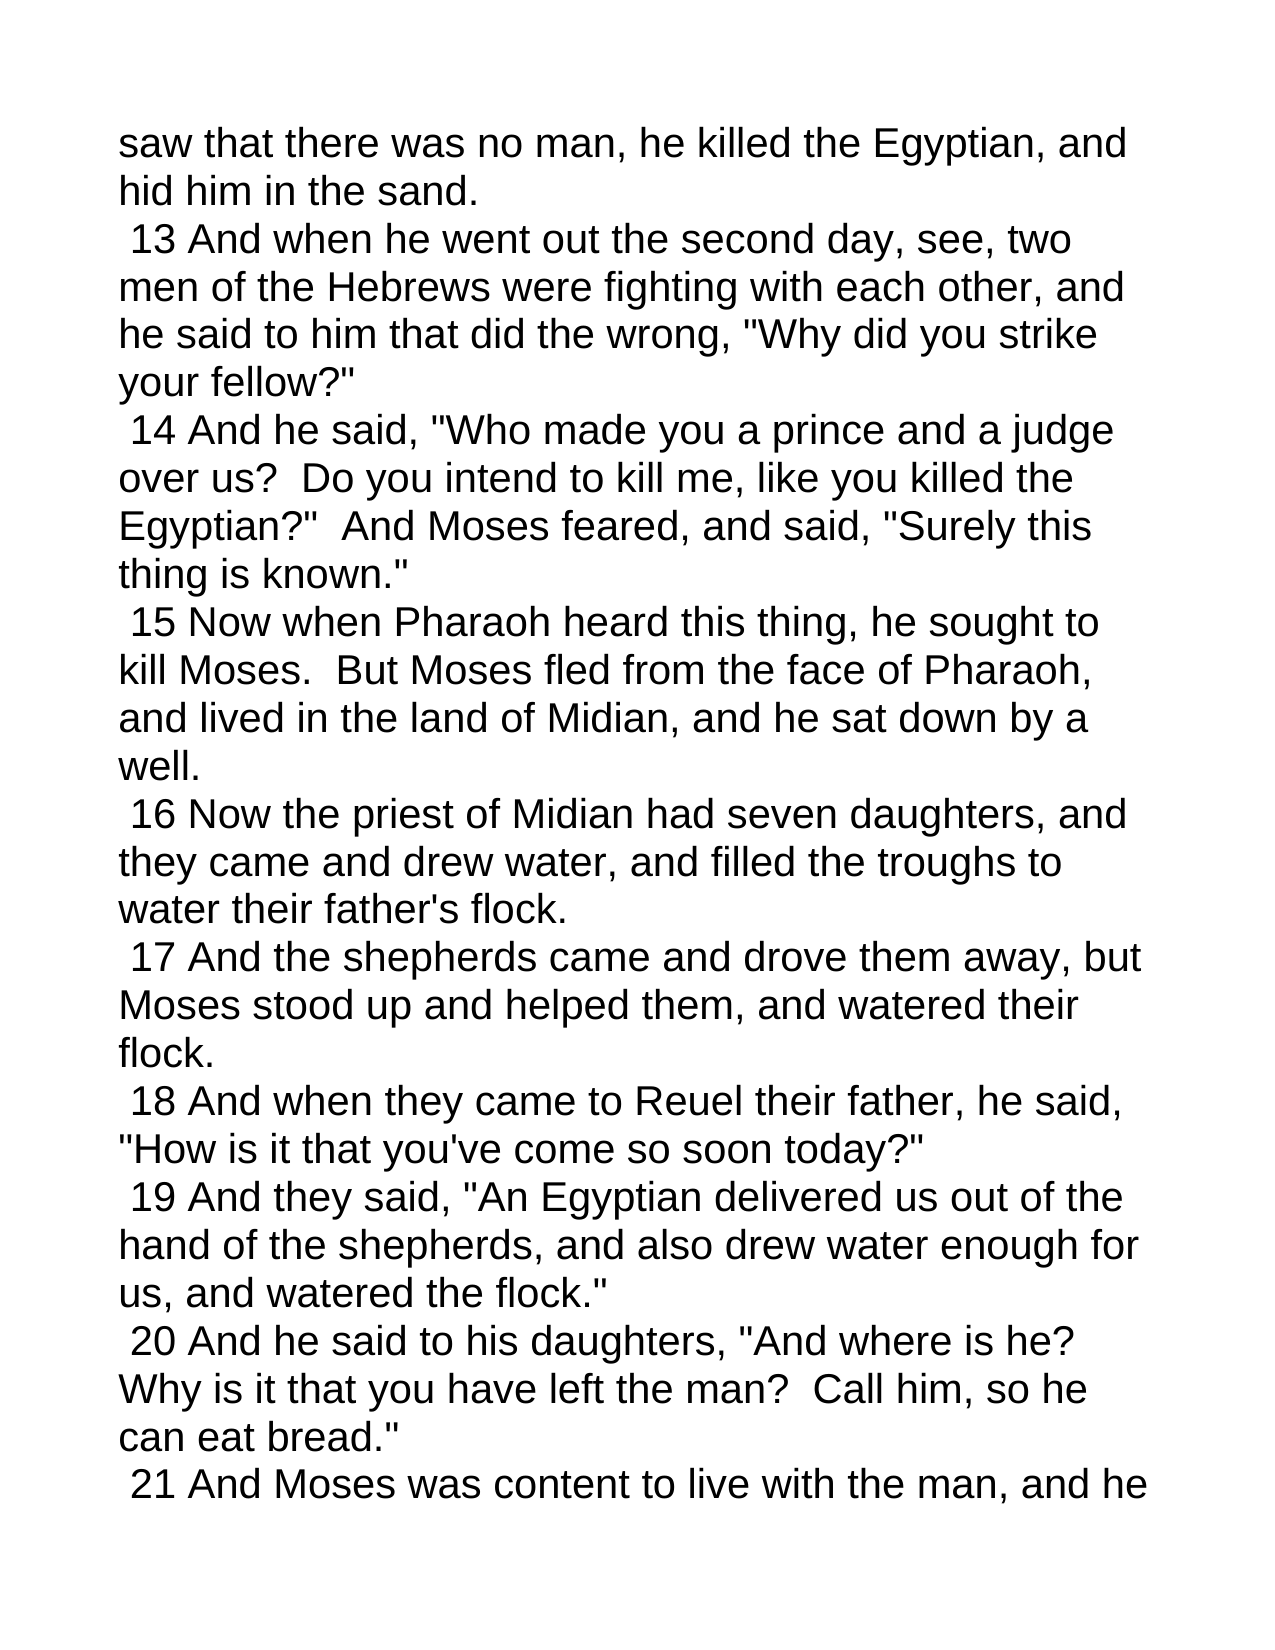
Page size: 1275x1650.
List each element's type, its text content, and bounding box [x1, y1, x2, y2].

text 15 Now when Pharaoh heard this thing, he sought to kill Moses. But Moses fled from the face of Pharaoh, and lived in the land of Midian, and he sat down by a well. [118, 597, 1157, 789]
text 17 And the shepherds came and drove them away, but Moses stood up and helped them, and watered their flock. [118, 933, 1157, 1076]
text 13 And when he went out the second day, see, two men of the Hebrews were fighting with each other, and he said to him that did the wrong, "Why did you strike your fellow?" [118, 214, 1157, 406]
text 20 And he said to his daughters, "And where is he? Why is it that you have left the man? Call him, so he can eat bread." [118, 1316, 1157, 1460]
text 14 And he said, "Who made you a prince and a judge over us? Do you intend to kill me, like you killed the Egyptian?" And Moses feared, and said, "Surely this thing is known." [118, 406, 1157, 597]
text 21 And Moses was content to live with the man, and he [118, 1460, 1157, 1508]
text 16 Now the priest of Midian had seven daughters, and they came and drew water, and filled the troughs to water their father's flock. [118, 789, 1157, 933]
text 18 And when they came to Reuel their father, he said, "How is it that you've come so soon today?" [118, 1076, 1157, 1172]
text saw that there was no man, he killed the Egyptian, and hid him in the sand. [118, 118, 1157, 214]
text 19 And they said, "An Egyptian delivered us out of the hand of the shepherds, and also drew water enough for us, and watered the flock." [118, 1172, 1157, 1316]
